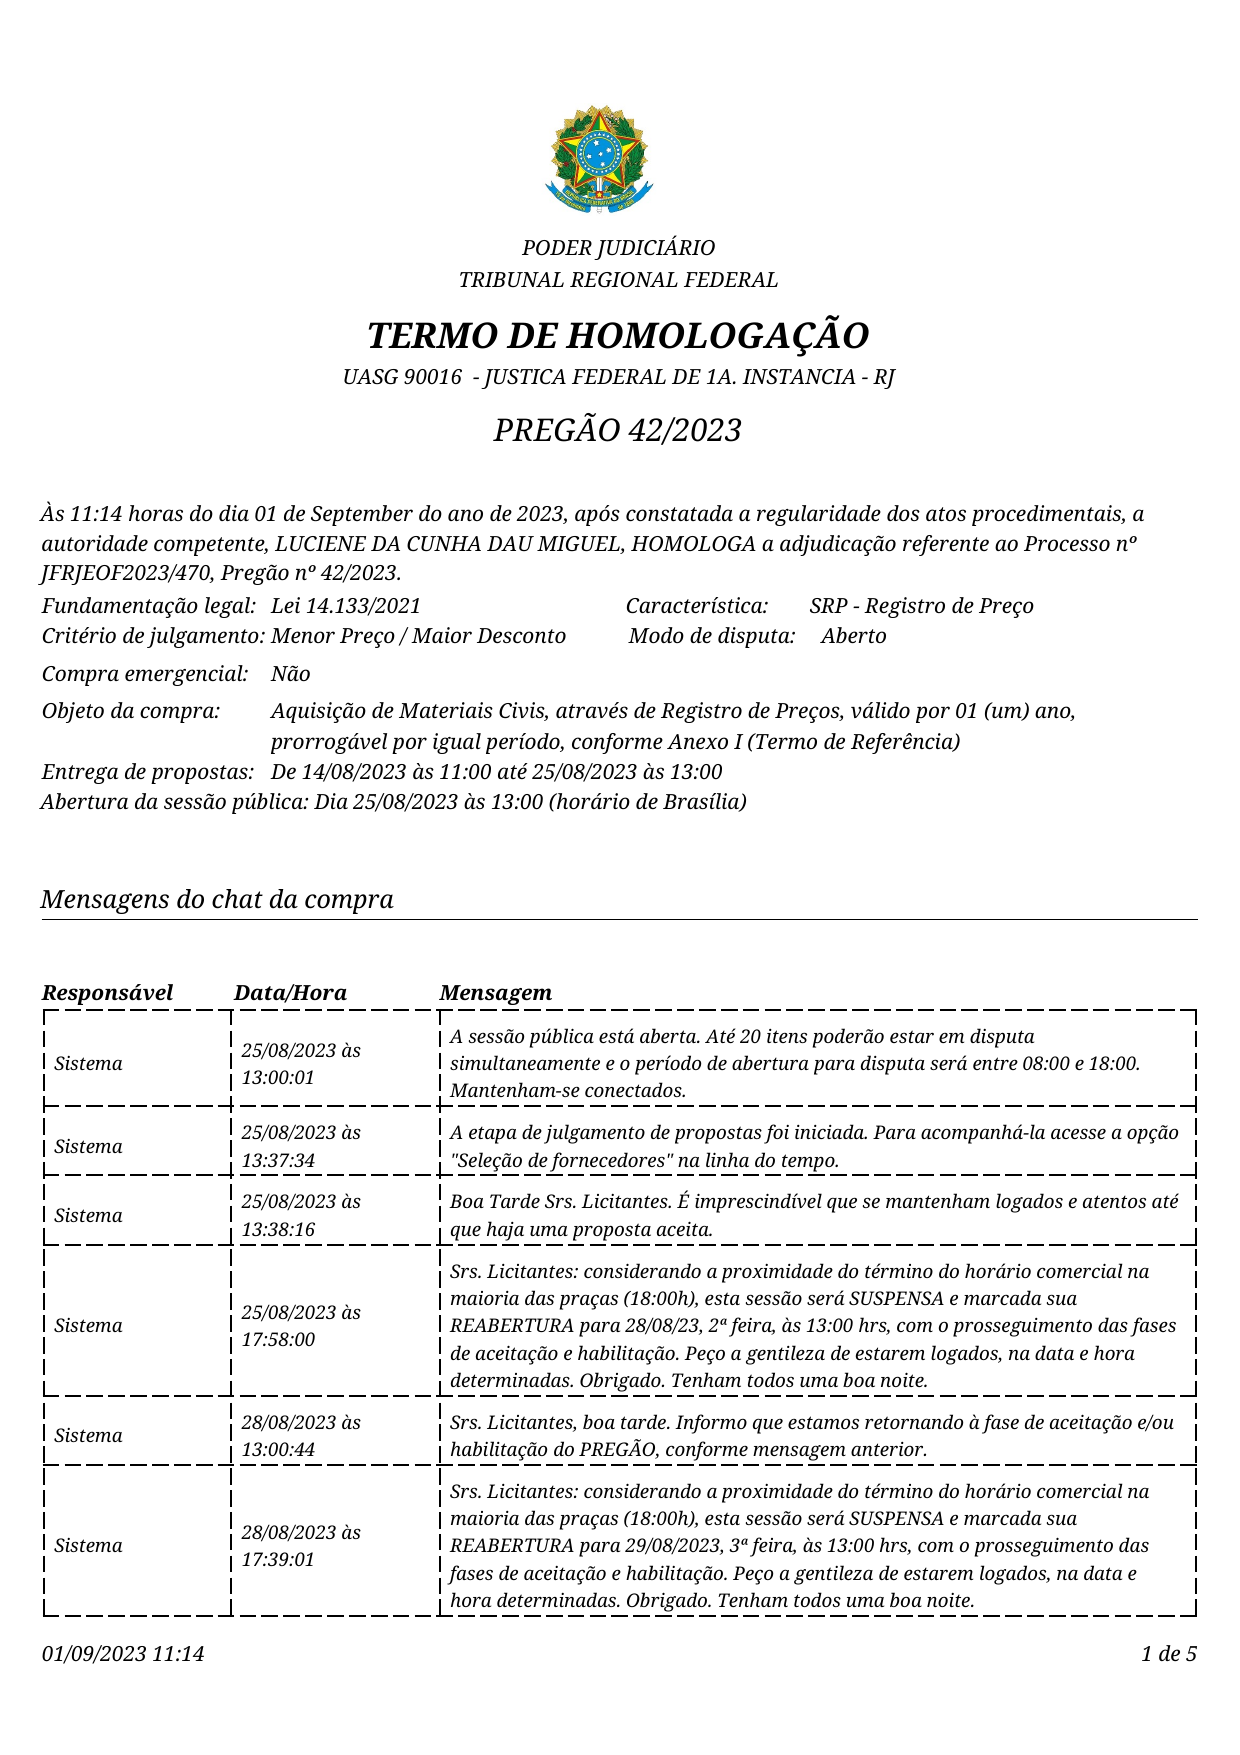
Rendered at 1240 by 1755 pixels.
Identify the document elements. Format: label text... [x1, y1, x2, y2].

table_cell Srs. Licitantes, boa tarde. Informo que estamos retornando à fase de aceitação e/ou habilitação do PREGÃO, conforme mensagem anterior. [440, 1395, 1196, 1464]
table_cell 25/08/2023 às 17:58:00 [231, 1244, 439, 1394]
table_cell Sistema [44, 1174, 231, 1243]
table_cell De 14/08/2023 às 11:00 até 25/08/2023 às 13:00 [271, 757, 1137, 787]
subtitle TERMO DE HOMOLOGAÇÃO [42, 311, 1198, 359]
table_cell Srs. Licitantes: considerando a proximidade do término do horário comercial na maioria das praças (18:00h), esta sessão será SUSPENSA e marcada sua REABERTURA para 28/08/23, 2ª feira, às 13:00 hrs, com o prosseguimento das fases de aceitação e habilitação. Peço a gentileza de estarem logados, na data e hora determinadas. Obrigado. Tenham todos uma boa noite. [440, 1244, 1196, 1394]
table_header 25/08/2023 às 13:00:01 [231, 1009, 439, 1105]
text TRIBUNAL REGIONAL FEDERAL [42, 265, 1198, 293]
text Às 11:14 horas do dia 01 de September do ano de 2023, após constatada a regularidade dos atos procedimentais, a autoridade competente, LUCIENE DA CUNHA DAU MIGUEL, HOMOLOGA a adjudicação referente ao Processo nº JFRJEOF2023/470, Pregão nº 42/2023. [40, 499, 1200, 587]
subtitle PREGÃO 42/2023 [42, 408, 1198, 451]
table_cell Sistema [44, 1395, 231, 1464]
table_cell 25/08/2023 às 13:38:16 [231, 1174, 439, 1243]
table_cell Entrega de propostas: [42, 757, 271, 787]
table_cell 25/08/2023 às 13:37:34 [231, 1105, 439, 1174]
table_cell 28/08/2023 às 13:00:44 [231, 1395, 439, 1464]
text PODER JUDICIÁRIO [42, 233, 1198, 261]
table_cell Compra emergencial: [42, 659, 271, 696]
table_header Lei 14.133/2021 Característica: SRP - Registro de Preço [271, 591, 1137, 621]
table_cell 28/08/2023 às 17:39:01 [231, 1464, 439, 1615]
table_cell A etapa de julgamento de propostas foi iniciada. Para acompanhá-la acesse a opção "Seleção de fornecedores" na linha do tempo. [440, 1105, 1196, 1174]
table_cell Não [271, 659, 1137, 696]
table_header Fundamentação legal: [42, 591, 271, 621]
text Responsável Data/Hora Mensagem [42, 978, 1200, 1007]
table_cell Menor Preço / Maior Desconto Modo de disputa: Aberto [271, 621, 1137, 659]
table_header A sessão pública está aberta. Até 20 itens poderão estar em disputa simultaneamente e o período de abertura para disputa será entre 08:00 e 18:00. Mantenham-se conectados. [440, 1009, 1196, 1105]
table_cell Critério de julgamento: [42, 621, 271, 659]
table_cell Boa Tarde Srs. Licitantes. É imprescindível que se mantenham logados e atentos até que haja uma proposta aceita. [440, 1174, 1196, 1243]
table_cell Sistema [44, 1105, 231, 1174]
table_cell Objeto da compra: [42, 696, 271, 757]
text UASG 90016 - JUSTICA FEDERAL DE 1A. INSTANCIA - RJ [42, 362, 1198, 391]
table_cell Aquisição de Materiais Civis, através de Registro de Preços, válido por 01 (um) ano, prorrogável por igual período, conforme Anexo I (Termo de Referência) [271, 696, 1137, 757]
table_cell Srs. Licitantes: considerando a proximidade do término do horário comercial na maioria das praças (18:00h), esta sessão será SUSPENSA e marcada sua REABERTURA para 29/08/2023, 3ª feira, às 13:00 hrs, com o prosseguimento das fases de aceitação e habilitação. Peço a gentileza de estarem logados, na data e hora determinadas. Obrigado. Tenham todos uma boa noite. [440, 1464, 1196, 1615]
text Mensagens do chat da compra [40, 882, 1200, 916]
table_cell Sistema [44, 1244, 231, 1394]
table_header Sistema [44, 1009, 231, 1105]
text Abertura da sessão pública: Dia 25/08/2023 às 13:00 (horário de Brasília) [40, 787, 1200, 816]
table_cell Sistema [44, 1464, 231, 1615]
